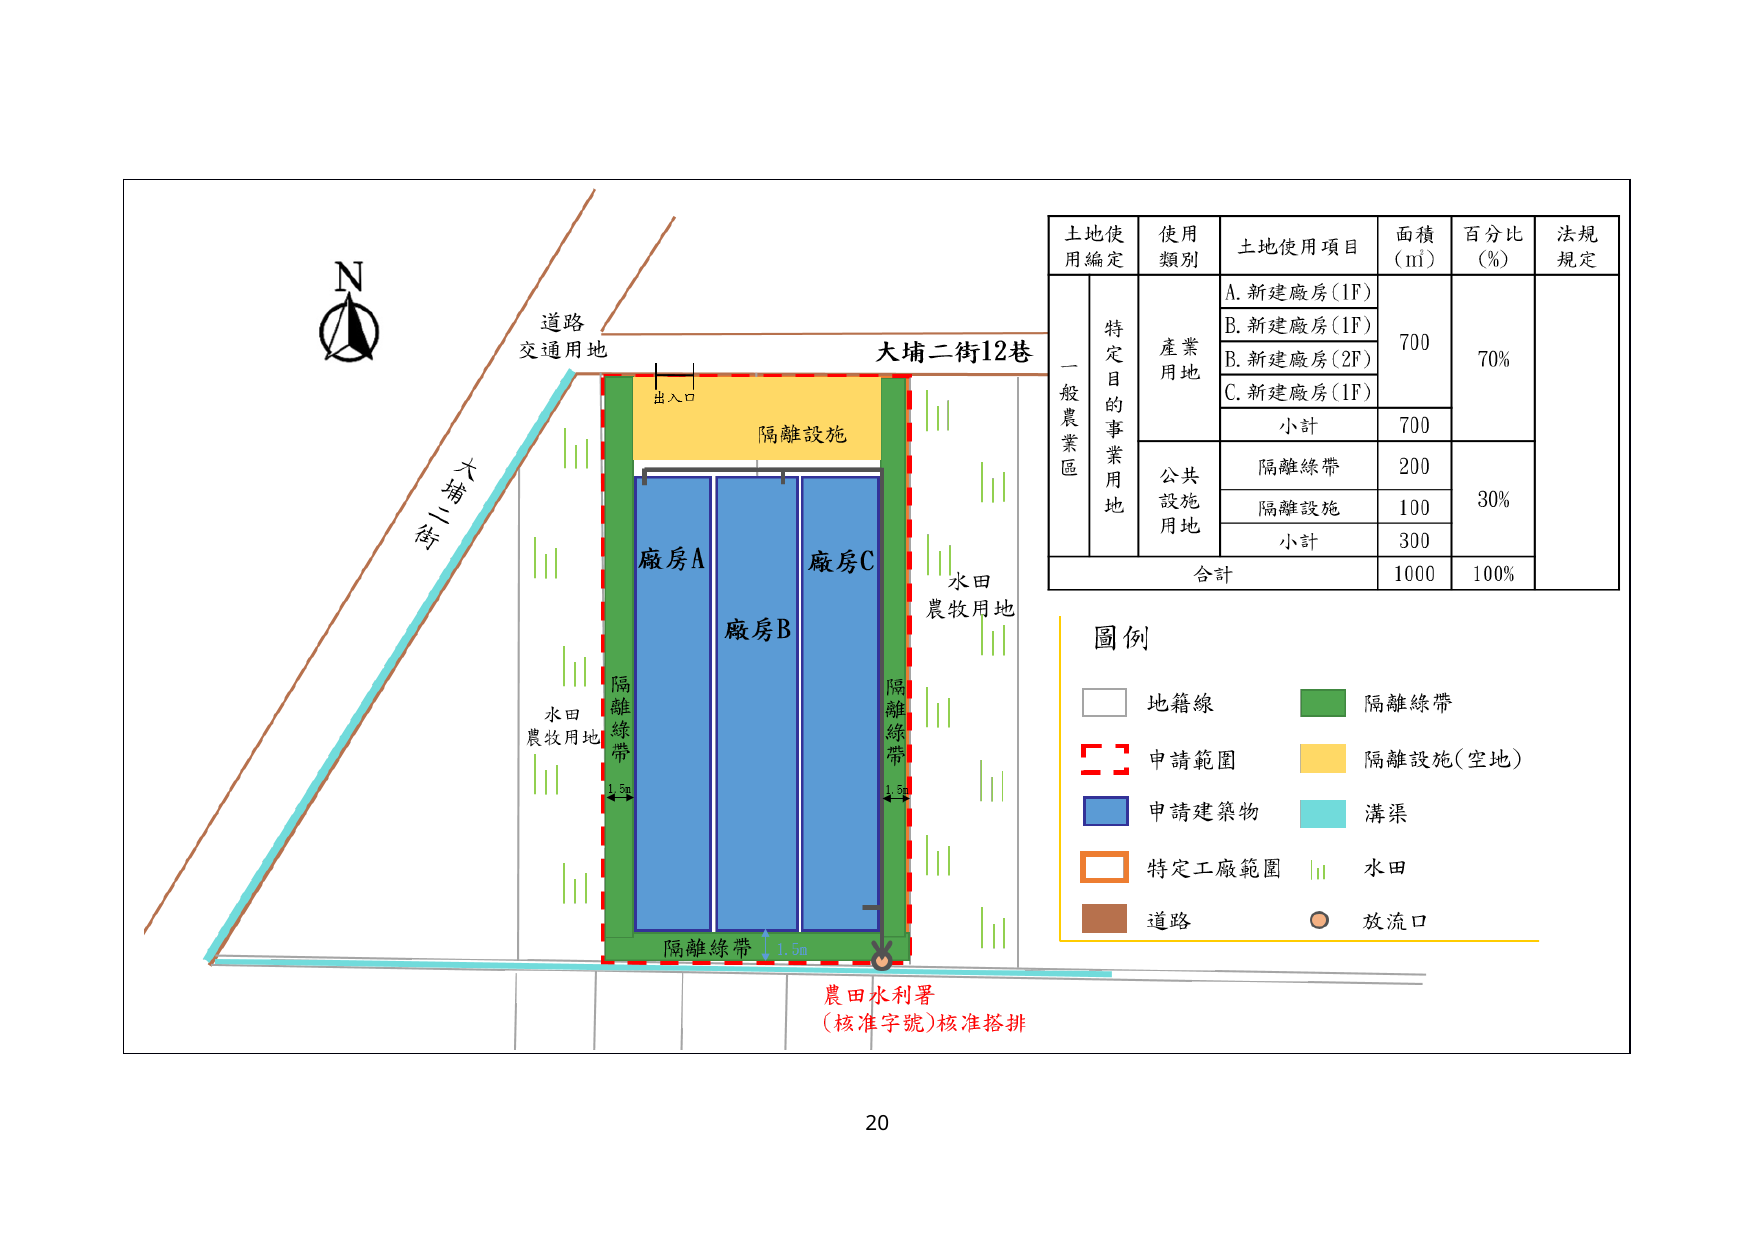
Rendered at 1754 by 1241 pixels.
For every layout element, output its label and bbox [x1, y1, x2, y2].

picture [144, 188, 1621, 1050]
table_header [124, 180, 1629, 1053]
